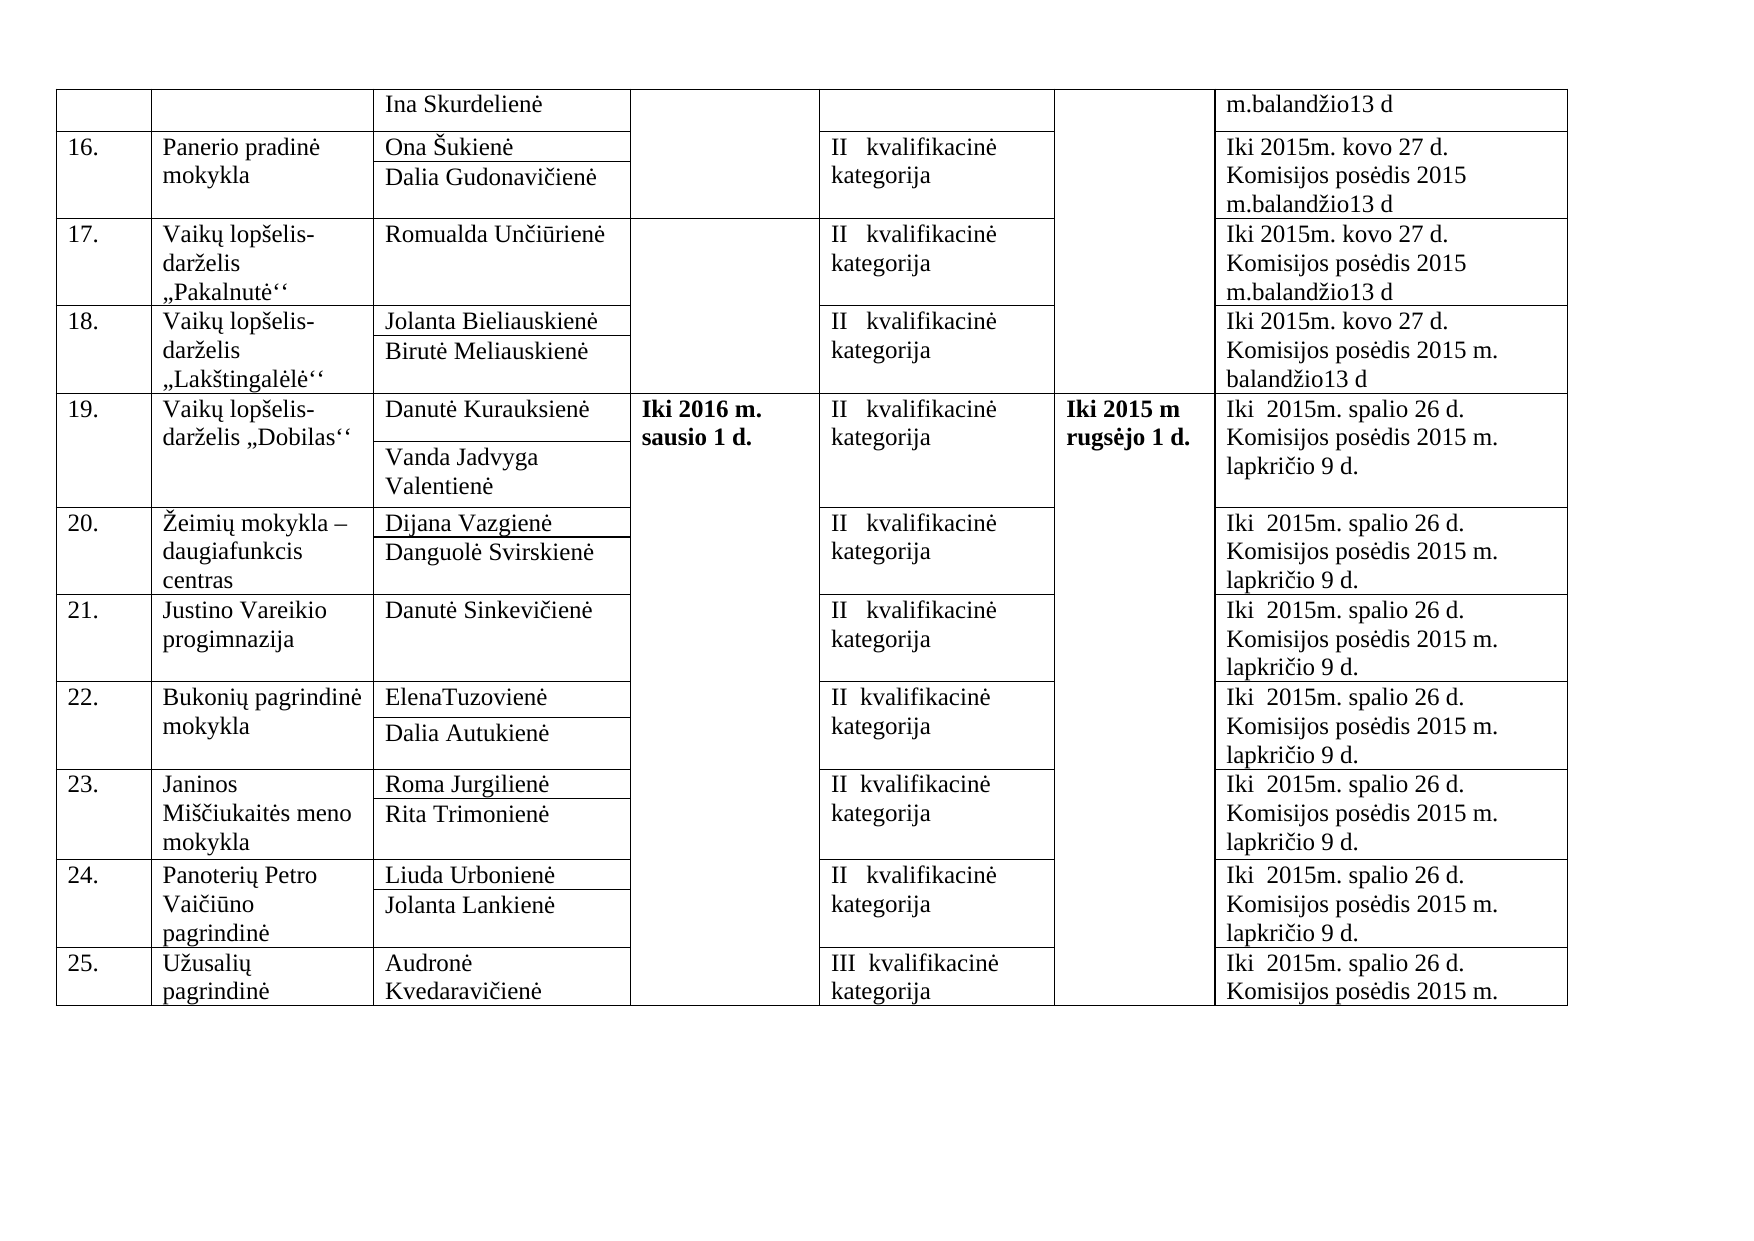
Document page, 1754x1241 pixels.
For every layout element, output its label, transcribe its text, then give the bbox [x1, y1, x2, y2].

table_cell II kvalifikacinė kategorija [820, 132, 1054, 218]
table_cell 22. [57, 682, 151, 768]
table_cell Vaikų lopšelis-darželis „Pakalnutė‘‘ [152, 219, 373, 305]
table_cell Justino Vareikio progimnazija [152, 595, 373, 681]
table_cell Dijana Vazgienė [374, 508, 630, 536]
table_cell Iki 2015m. kovo 27 d. Komisijos posėdis 2015 m. balandžio13 d [1216, 306, 1567, 393]
table_cell 21. [57, 595, 151, 681]
table_cell [57, 90, 151, 131]
table_cell 19. [57, 394, 151, 507]
table_cell Dalia Autukienė [374, 718, 630, 768]
table_cell 25. [57, 948, 151, 1005]
table_cell Iki 2015m. spalio 26 d. Komisijos posėdis 2015 m. lapkričio 9 d. [1216, 595, 1567, 681]
table_cell Jolanta Bieliauskienė [374, 306, 630, 335]
table_cell Audronė Kvedaravičienė [374, 948, 630, 1005]
table_cell [152, 90, 373, 131]
table_cell Birutė Meliauskienė [374, 336, 630, 393]
table_cell Romualda Unčiūrienė [374, 219, 630, 305]
table_cell Iki 2015m. spalio 26 d. Komisijos posėdis 2015 m. [1216, 948, 1567, 1005]
table_cell [631, 219, 819, 393]
table_cell Vaikų lopšelis-darželis „Dobilas‘‘ [152, 394, 373, 507]
table_cell Iki 2015m. spalio 26 d. Komisijos posėdis 2015 m. lapkričio 9 d. [1216, 394, 1567, 507]
table_cell II kvalifikacinė kategorija [820, 595, 1054, 681]
table_cell Iki 2015m. kovo 27 d. Komisijos posėdis 2015 m.balandžio13 d [1216, 132, 1567, 218]
table_cell Panerio pradinė mokykla [152, 132, 373, 218]
table_cell II kvalifikacinė kategorija [820, 770, 1054, 859]
table_cell 23. [57, 770, 151, 859]
table_cell Vaikų lopšelis-darželis „Lakštingalėlė‘‘ [152, 306, 373, 393]
table_cell Danutė Kurauksienė [374, 394, 630, 441]
table_cell ElenaTuzovienė [374, 682, 630, 717]
table_cell Liuda Urbonienė [374, 860, 630, 889]
table_cell 18. [57, 306, 151, 393]
table_cell m.balandžio13 d [1216, 90, 1567, 131]
table_cell Iki 2015m. spalio 26 d. Komisijos posėdis 2015 m. lapkričio 9 d. [1216, 770, 1567, 859]
table_cell Dalia Gudonavičienė [374, 162, 630, 218]
table_cell Ona Šukienė [374, 132, 630, 161]
table_cell II kvalifikacinė kategorija [820, 682, 1054, 768]
table_cell Jolanta Lankienė [374, 890, 630, 947]
table_cell Ina Skurdelienė [374, 90, 630, 131]
table_cell Iki 2016 m. sausio 1 d. [631, 394, 819, 1005]
table_cell Danutė Sinkevičienė [374, 595, 630, 681]
table_cell II kvalifikacinė kategorija [820, 394, 1054, 507]
table_cell [1055, 90, 1214, 393]
table_cell II kvalifikacinė kategorija [820, 508, 1054, 594]
table_cell Rita Trimonienė [374, 799, 630, 859]
table_cell Panoterių Petro Vaičiūno pagrindinė [152, 860, 373, 947]
table_cell Žeimių mokykla –daugiafunkcis centras [152, 508, 373, 594]
table_cell Iki 2015 m rugsėjo 1 d. [1055, 394, 1214, 1005]
table_cell 17. [57, 219, 151, 305]
table_cell Danguolė Svirskienė [374, 538, 630, 594]
table_cell Iki 2015m. spalio 26 d. Komisijos posėdis 2015 m. lapkričio 9 d. [1216, 860, 1567, 947]
table_cell 16. [57, 132, 151, 218]
table_cell II kvalifikacinė kategorija [820, 219, 1054, 305]
table_cell II kvalifikacinė kategorija [820, 306, 1054, 393]
table_cell 24. [57, 860, 151, 947]
table_cell [820, 90, 1054, 131]
table_cell Vanda Jadvyga Valentienė [374, 442, 630, 507]
table_cell II kvalifikacinė kategorija [820, 860, 1054, 947]
table_cell III kvalifikacinė kategorija [820, 948, 1054, 1005]
table_cell Iki 2015m. kovo 27 d. Komisijos posėdis 2015 m.balandžio13 d [1216, 219, 1567, 305]
table_cell Užusalių pagrindinė [152, 948, 373, 1005]
table_cell Janinos Miščiukaitės meno mokykla [152, 770, 373, 859]
table_cell Bukonių pagrindinė mokykla [152, 682, 373, 768]
table_cell Iki 2015m. spalio 26 d. Komisijos posėdis 2015 m. lapkričio 9 d. [1216, 508, 1567, 594]
table_cell Roma Jurgilienė [374, 770, 630, 798]
table_cell Iki 2015m. spalio 26 d. Komisijos posėdis 2015 m. lapkričio 9 d. [1216, 682, 1567, 768]
table_cell 20. [57, 508, 151, 594]
table_cell [631, 90, 819, 218]
